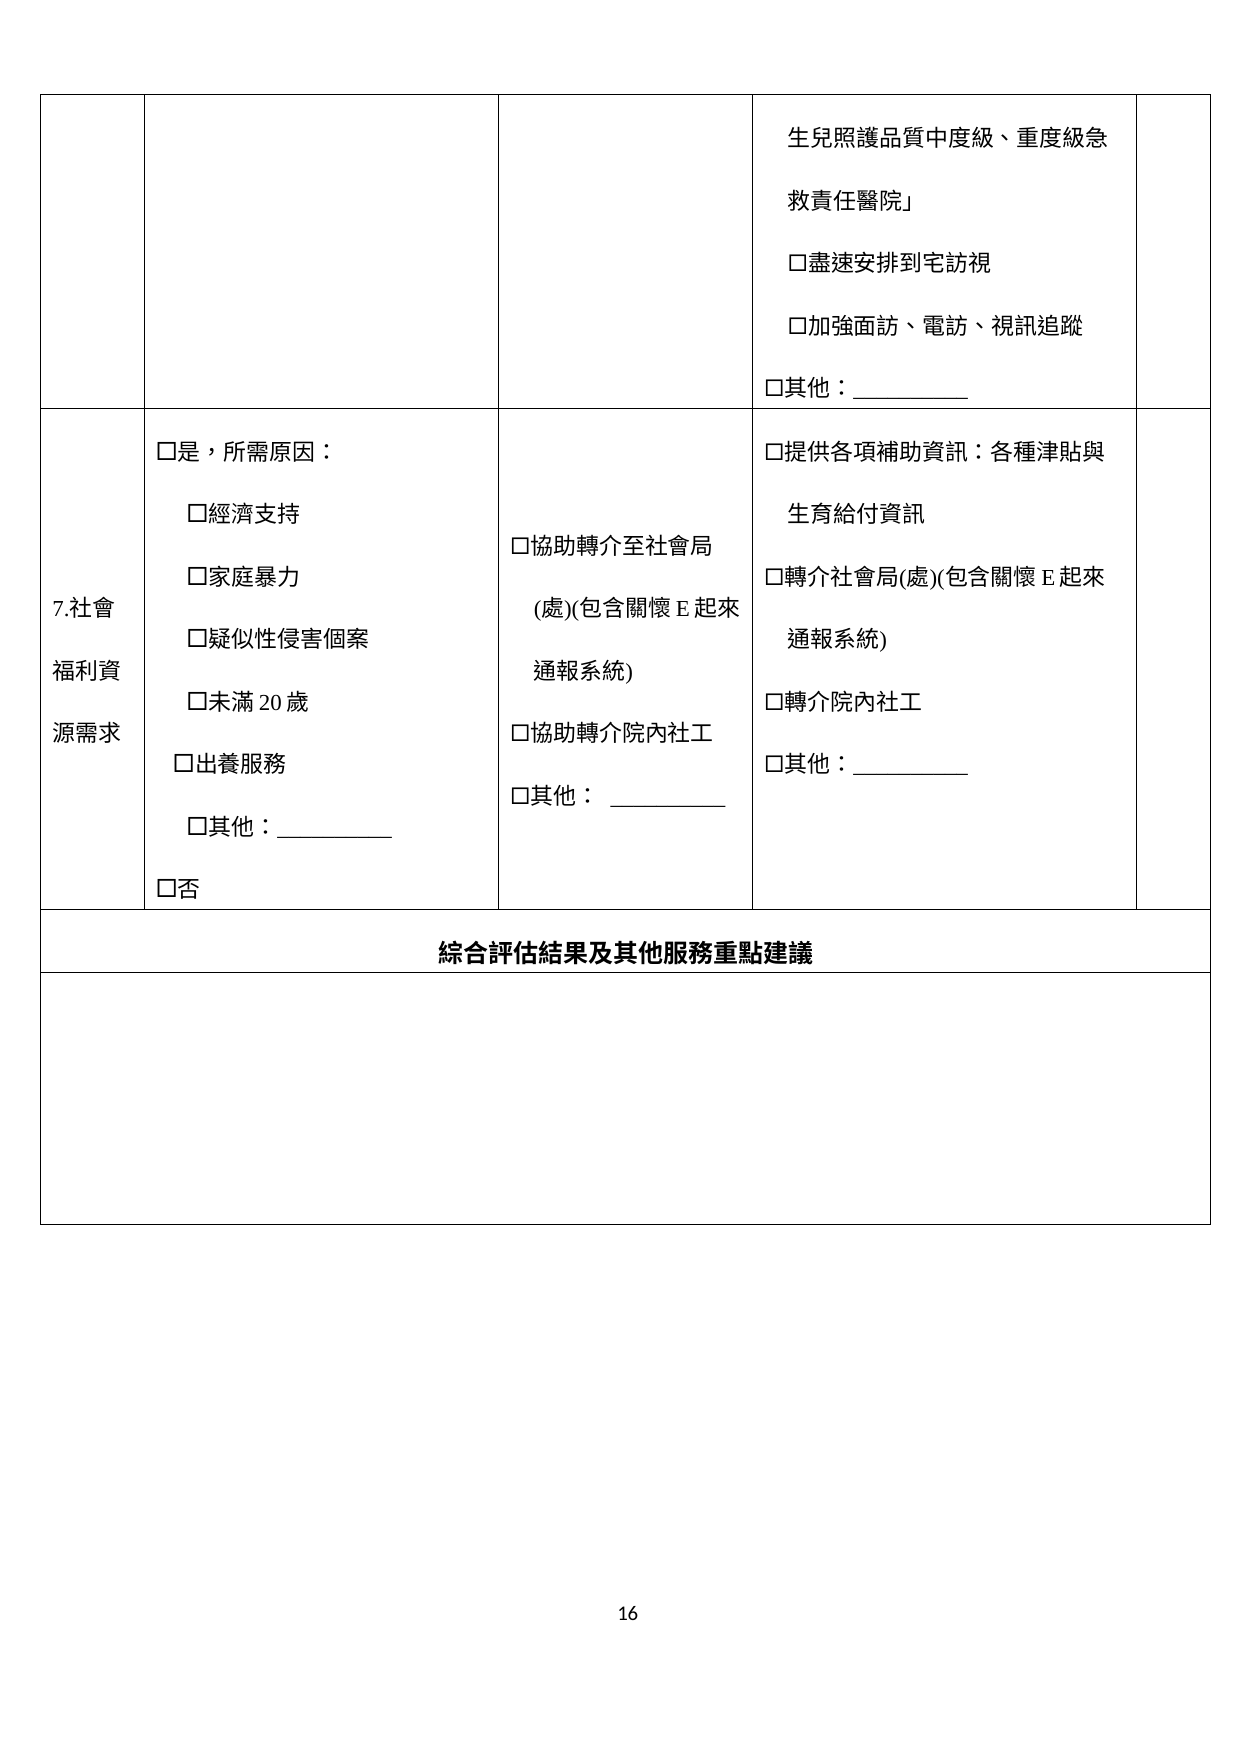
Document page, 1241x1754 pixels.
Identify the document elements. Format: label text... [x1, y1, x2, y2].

table_cell [41, 95, 144, 408]
table_cell [1137, 95, 1210, 408]
table_cell 提供各項補助資訊：各種津貼與生育給付資訊 轉介社會局(處)(包含關懷E起來通報系統) 轉介院內社工 其他：__________ [753, 409, 1136, 909]
table_cell 協助轉介至社會局(處)(包含關懷E起來通報系統) 協助轉介院內社工 其他： __________ [499, 409, 752, 909]
table_cell [499, 95, 752, 408]
table_cell [145, 95, 498, 408]
table_cell 綜合評估結果及其他服務重點建議 [41, 910, 1210, 972]
table_cell [1137, 409, 1210, 909]
table_cell [41, 973, 1210, 1224]
table_cell 7.社會福利資源需求 [41, 409, 144, 909]
table_cell 生兒照護品質中度級、重度級急救責任醫院」 盡速安排到宅訪視 加強面訪、電訪、視訊追蹤 其他：__________ [753, 95, 1136, 408]
table_cell 是，所需原因： 經濟支持 家庭暴力 疑似性侵害個案 未滿20歲 出養服務 其他：__________ 否 [145, 409, 498, 909]
